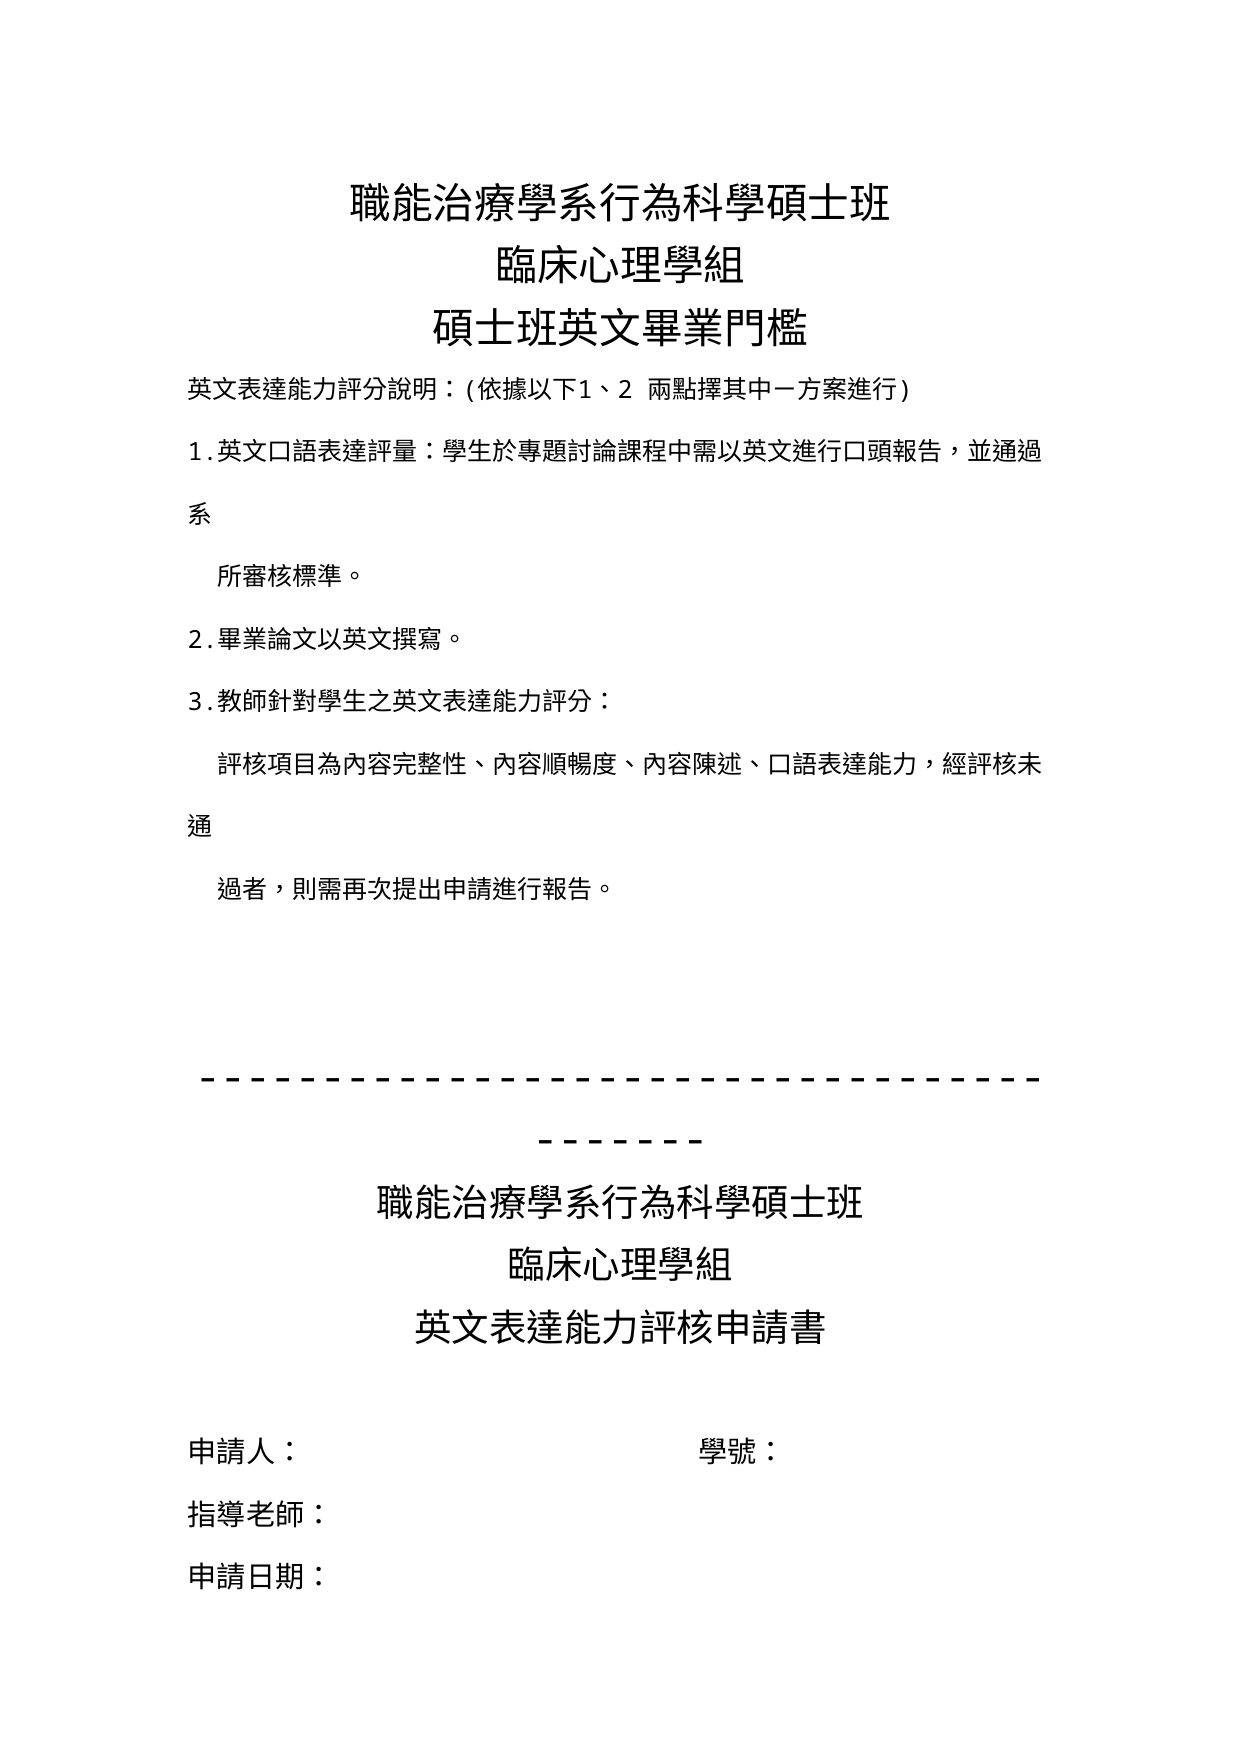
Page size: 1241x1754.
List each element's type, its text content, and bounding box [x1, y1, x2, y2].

text 臨床心理學組 [187, 221, 1053, 283]
text 申請日期： [187, 1533, 1053, 1596]
text 申請人： 學號： [187, 1408, 1053, 1471]
text 英文表達能力評核申請書 [187, 1283, 1053, 1346]
text 臨床心理學組 [187, 1221, 1053, 1283]
text 指導老師： [187, 1471, 1053, 1533]
text 過者，則需再次提出申請進行報告。 [187, 846, 1053, 908]
text 評核項目為內容完整性、內容順暢度、內容陳述、口語表達能力，經評核未通 [187, 721, 1053, 846]
text 職能治療學系行為科學碩士班 [187, 158, 1053, 221]
text 2.畢業論文以英文撰寫。 [187, 596, 1053, 658]
text 所審核標準。 [217, 533, 1053, 596]
text 1.英文口語表達評量：學生於專題討論課程中需以英文進行口頭報告，並通過系 [187, 408, 1053, 533]
text 碩士班英文畢業門檻 [187, 283, 1053, 346]
text 職能治療學系行為科學碩士班 [187, 1158, 1053, 1221]
text 3.教師針對學生之英文表達能力評分： [187, 658, 1053, 721]
text 英文表達能力評分說明：(依據以下1、2 兩點擇其中ㄧ方案進行) [187, 346, 1053, 408]
text ----------------------------------------- [187, 1033, 1053, 1158]
